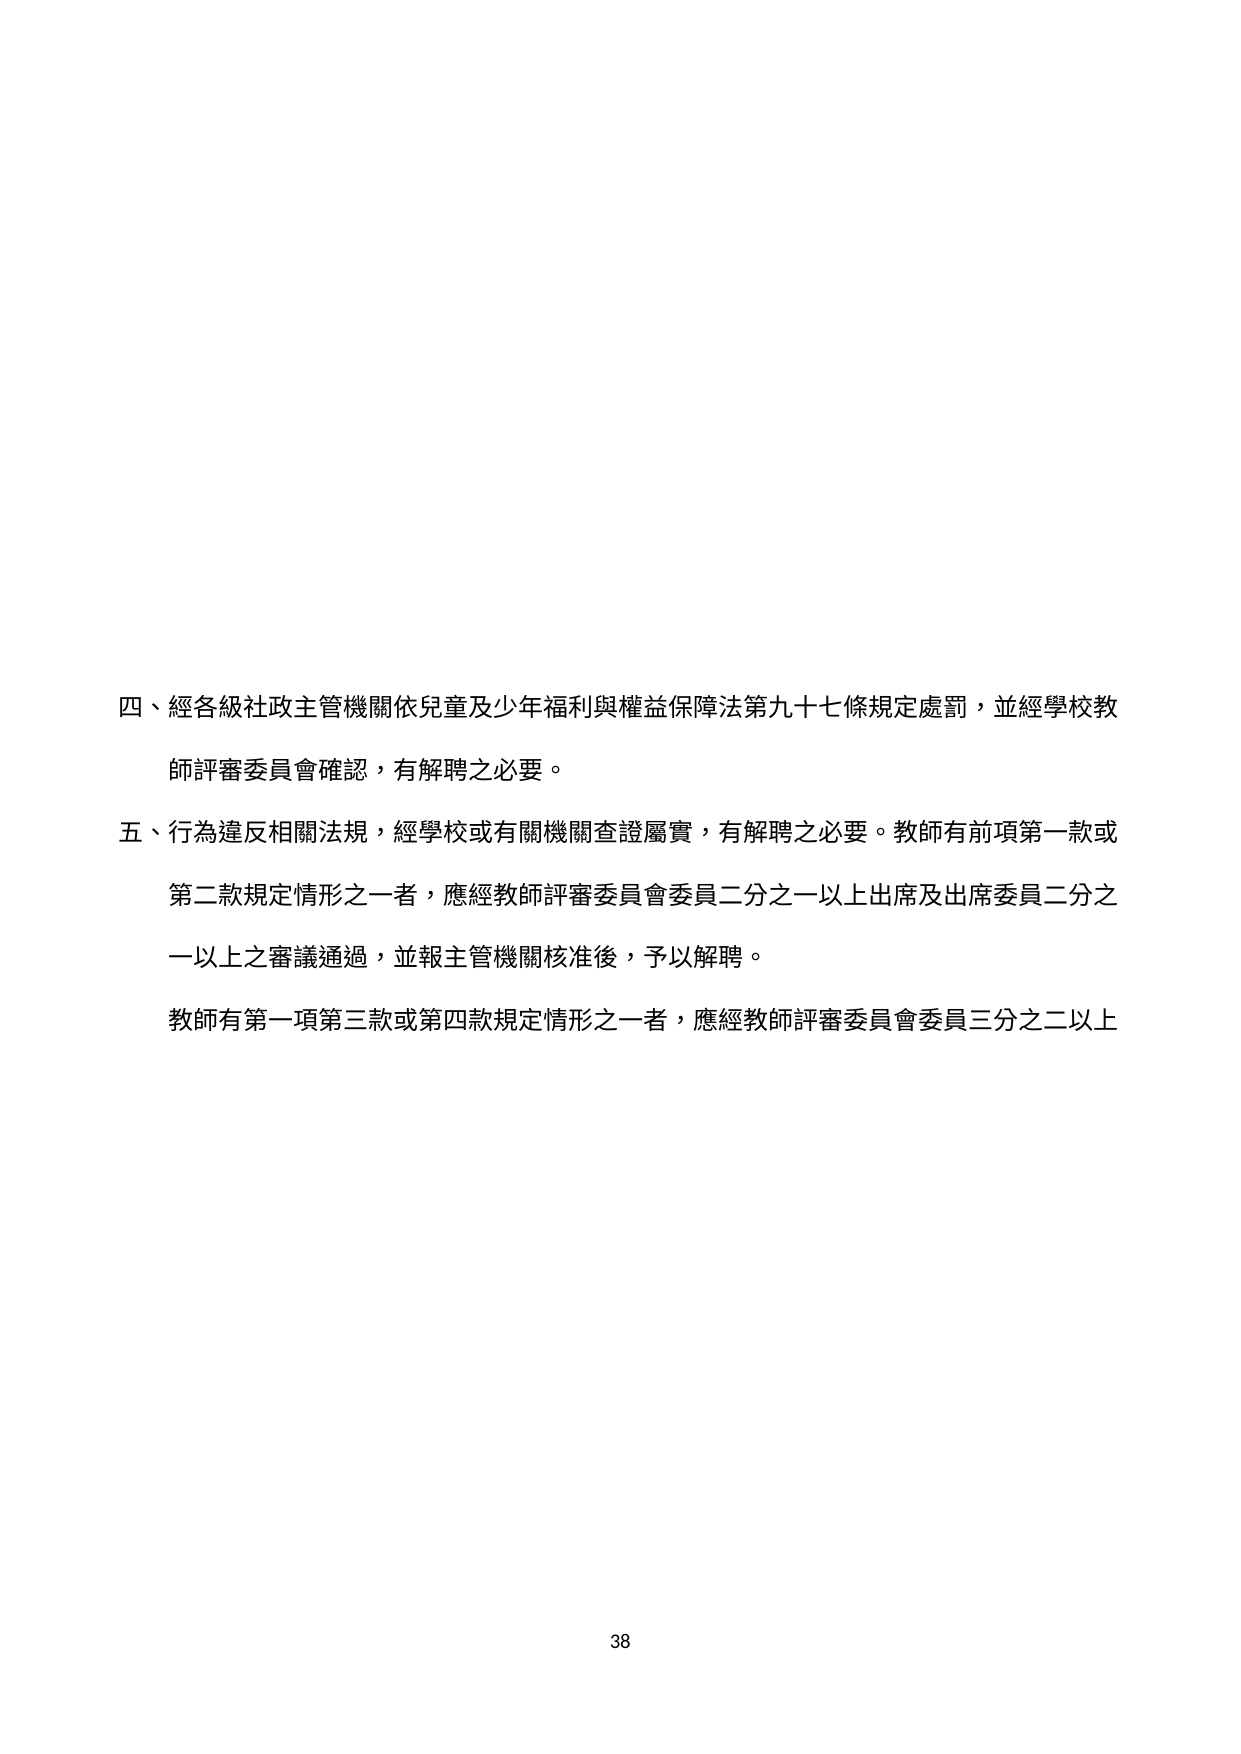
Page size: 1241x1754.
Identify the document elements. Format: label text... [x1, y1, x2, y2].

text 教師有第一項第三款或第四款規定情形之一者，應經教師評審委員會委員三分之二以上 [168, 977, 1122, 1039]
text 五、行為違反相關法規，經學校或有關機關查證屬實，有解聘之必要。教師有前項第一款或第二款規定情形之一者，應經教師評審委員會委員二分之一以上出席及出席委員二分之一以上之審議通過，並報主管機關核准後，予以解聘。 [118, 789, 1122, 977]
text 四、經各級社政主管機關依兒童及少年福利與權益保障法第九十七條規定處罰，並經學校教師評審委員會確認，有解聘之必要。 [118, 664, 1122, 789]
